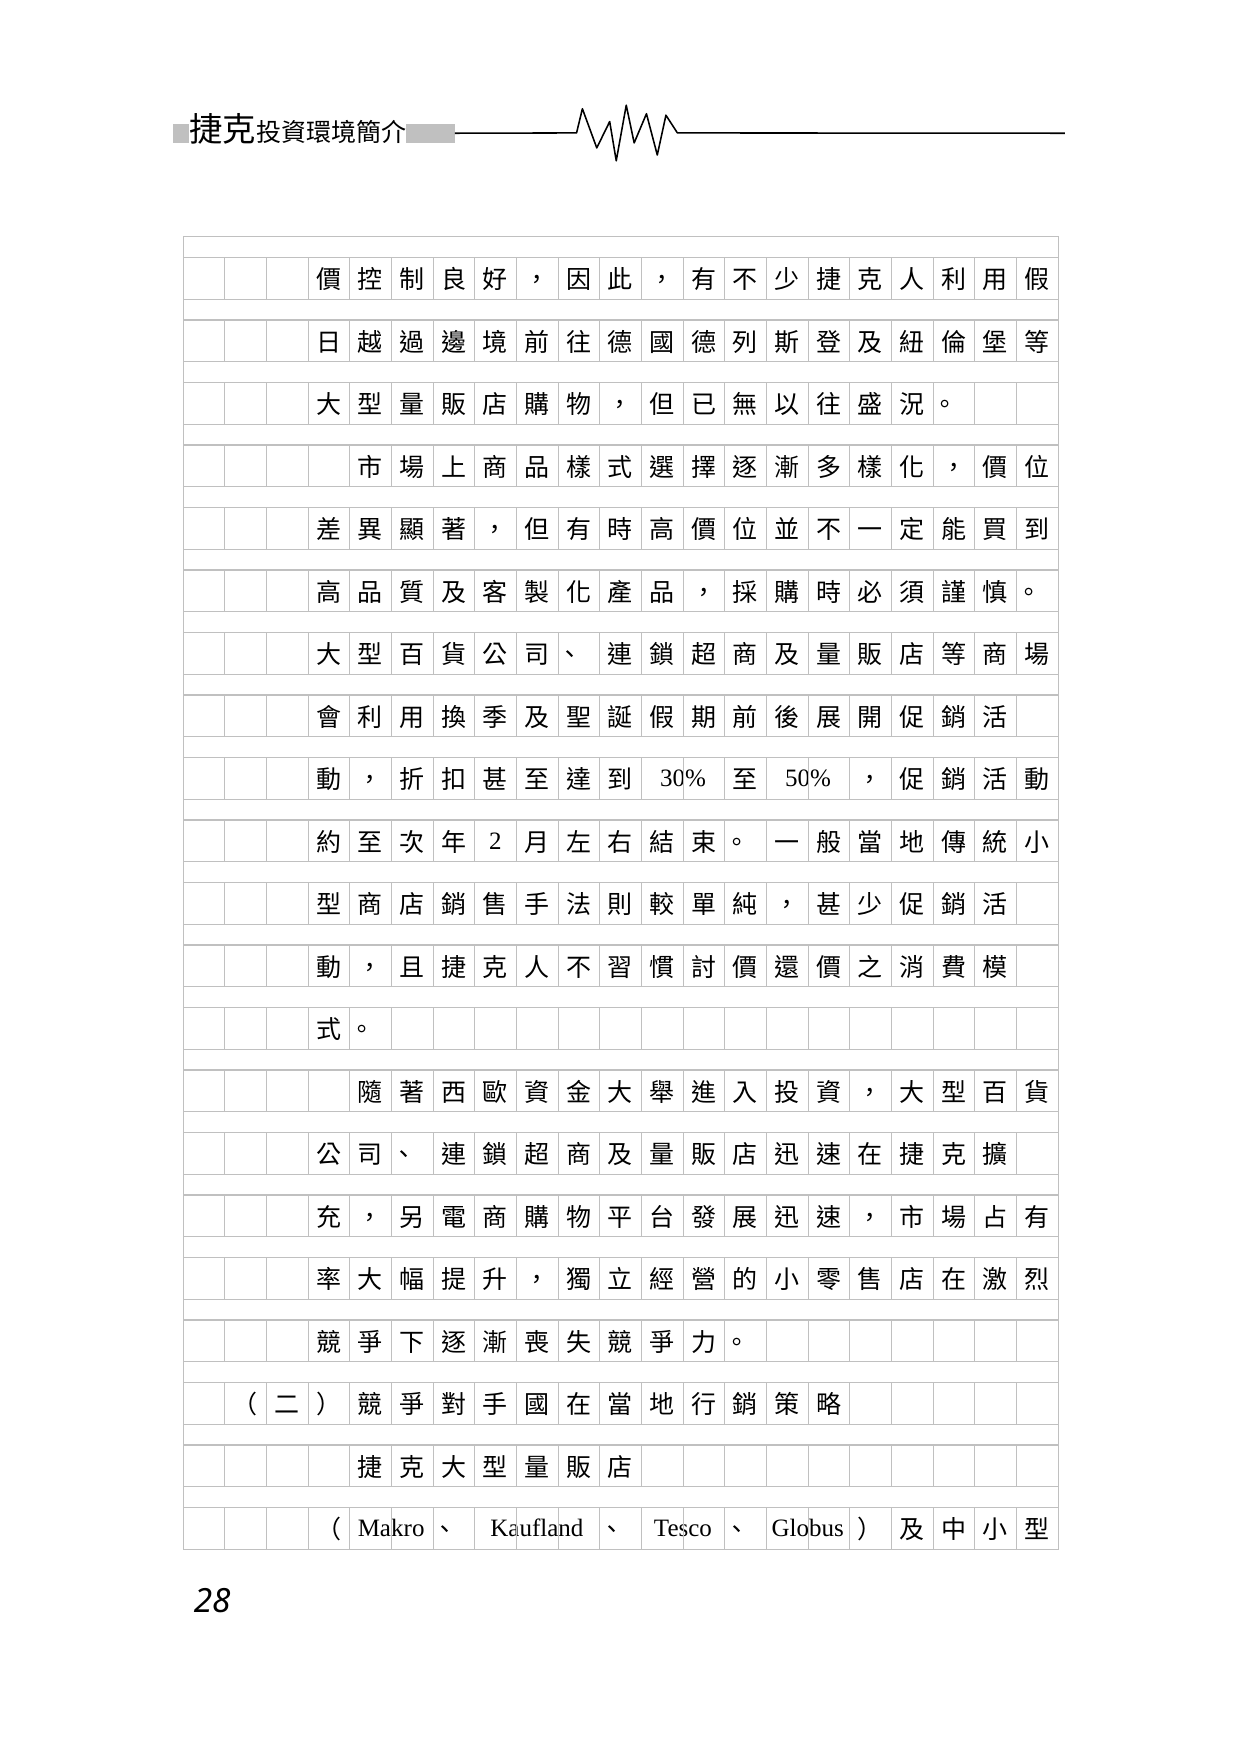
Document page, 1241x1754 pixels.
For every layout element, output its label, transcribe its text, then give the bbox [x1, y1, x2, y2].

text 隨著西歐資金大舉進入投資，大型百貨公司、連鎖超商及量販店迅速在捷克擴充，另電商購物平台發展迅速，市場占有率大幅提升，獨立經營的小零售店在激烈競爭下逐漸喪失競爭力。 [517, 1258, 558, 1299]
text 隨著西歐資金大舉進入投資，大型百貨公司、連鎖超商及量販店迅速在捷克擴充，另電商購物平台發展迅速，市場占有率大幅提升，獨立經營的小零售店在激烈競爭下逐漸喪失競爭力。 [475, 1133, 516, 1174]
text 隨著西歐資金大舉進入投資，大型百貨公司、連鎖超商及量販店迅速在捷克擴充，另電商購物平台發展迅速，市場占有率大幅提升，獨立經營的小零售店在激烈競爭下逐漸喪失競爭力。 [892, 1133, 933, 1174]
text 隨著西歐資金大舉進入投資，大型百貨公司、連鎖超商及量販店迅速在捷克擴充，另電商購物平台發展迅速，市場占有率大幅提升，獨立經營的小零售店在激烈競爭下逐漸喪失競爭力。 [975, 1258, 1016, 1299]
text 隨著西歐資金大舉進入投資，大型百貨公司、連鎖超商及量販店迅速在捷克擴充，另電商購物平台發展迅速，市場占有率大幅提升，獨立經營的小零售店在激烈競爭下逐漸喪失競爭力。 [281, 1112, 1058, 1132]
text 對 [434, 1383, 474, 1424]
text 隨著西歐資金大舉進入投資，大型百貨公司、連鎖超商及量販店迅速在捷克擴充，另電商購物平台發展迅速，市場占有率大幅提升，獨立經營的小零售店在激烈競爭下逐漸喪失競爭力。 [600, 1258, 641, 1299]
text [934, 1383, 974, 1424]
text 一般捷克消費者認為，跨國大型百貨公司、連鎖超商及量販店等商場，仍將捷克視為相對西歐之次級市場，將最先進及品質最佳的產品供應西歐，將次級品（包括蔬菜、水果、食品、衛生紙等民生用品）供應捷克以東之市場，加諸鄰近之德國物價控制良好，因此，有不少捷克人利用假日越過邊境前往德國德列斯登及紐倫堡等大型量販店購物，但已無以往盛況。 [281, 300, 1058, 319]
text 隨著西歐資金大舉進入投資，大型百貨公司、連鎖超商及量販店迅速在捷克擴充，另電商購物平台發展迅速，市場占有率大幅提升，獨立經營的小零售店在激烈競爭下逐漸喪失競爭力。 [892, 1321, 933, 1361]
text 隨著西歐資金大舉進入投資，大型百貨公司、連鎖超商及量販店迅速在捷克擴充，另電商購物平台發展迅速，市場占有率大幅提升，獨立經營的小零售店在激烈競爭下逐漸喪失競爭力。 [975, 1133, 1016, 1174]
text 隨著西歐資金大舉進入投資，大型百貨公司、連鎖超商及量販店迅速在捷克擴充，另電商購物平台發展迅速，市場占有率大幅提升，獨立經營的小零售店在激烈競爭下逐漸喪失競爭力。 [350, 1196, 391, 1236]
text 市場上商品樣式選擇逐漸多樣化，價位差異顯著，但有時高價位並不一定能買到高品質及客製化產品，採購時必須謹慎。大型百貨公司、連鎖超商及量販店等商場會利用換季及聖誕假期前後展開促銷活動，折扣甚至達到30%至50%，促銷活動約至次年2月左右結束。一般當地傳統小型商店銷售手法則較單純，甚少促銷活動，且捷克人不習慣討價還價之消費模式。 [281, 800, 1058, 819]
text 隨著西歐資金大舉進入投資，大型百貨公司、連鎖超商及量販店迅速在捷克擴充，另電商購物平台發展迅速，市場占有率大幅提升，獨立經營的小零售店在激烈競爭下逐漸喪失競爭力。 [434, 1258, 474, 1299]
text 隨著西歐資金大舉進入投資，大型百貨公司、連鎖超商及量販店迅速在捷克擴充，另電商購物平台發展迅速，市場占有率大幅提升，獨立經營的小零售店在激烈競爭下逐漸喪失競爭力。 [725, 1071, 766, 1111]
text 隨著西歐資金大舉進入投資，大型百貨公司、連鎖超商及量販店迅速在捷克擴充，另電商購物平台發展迅速，市場占有率大幅提升，獨立經營的小零售店在激烈競爭下逐漸喪失競爭力。 [725, 1258, 766, 1299]
text 隨著西歐資金大舉進入投資，大型百貨公司、連鎖超商及量販店迅速在捷克擴充，另電商購物平台發展迅速，市場占有率大幅提升，獨立經營的小零售店在激烈競爭下逐漸喪失競爭力。 [281, 1237, 1058, 1257]
text 隨著西歐資金大舉進入投資，大型百貨公司、連鎖超商及量販店迅速在捷克擴充，另電商購物平台發展迅速，市場占有率大幅提升，獨立經營的小零售店在激烈競爭下逐漸喪失競爭力。 [517, 1321, 558, 1361]
text 市場上商品樣式選擇逐漸多樣化，價位差異顯著，但有時高價位並不一定能買到高品質及客製化產品，採購時必須謹慎。大型百貨公司、連鎖超商及量販店等商場會利用換季及聖誕假期前後展開促銷活動，折扣甚至達到30%至50%，促銷活動約至次年2月左右結束。一般當地傳統小型商店銷售手法則較單純，甚少促銷活動，且捷克人不習慣討價還價之消費模式。 [281, 612, 1058, 632]
text 隨著西歐資金大舉進入投資，大型百貨公司、連鎖超商及量販店迅速在捷克擴充，另電商購物平台發展迅速，市場占有率大幅提升，獨立經營的小零售店在激烈競爭下逐漸喪失競爭力。 [767, 1196, 808, 1236]
text 隨著西歐資金大舉進入投資，大型百貨公司、連鎖超商及量販店迅速在捷克擴充，另電商購物平台發展迅速，市場占有率大幅提升，獨立經營的小零售店在激烈競爭下逐漸喪失競爭力。 [475, 1321, 516, 1361]
text 隨著西歐資金大舉進入投資，大型百貨公司、連鎖超商及量販店迅速在捷克擴充，另電商購物平台發展迅速，市場占有率大幅提升，獨立經營的小零售店在激烈競爭下逐漸喪失競爭力。 [934, 1133, 974, 1174]
text 隨著西歐資金大舉進入投資，大型百貨公司、連鎖超商及量販店迅速在捷克擴充，另電商購物平台發展迅速，市場占有率大幅提升，獨立經營的小零售店在激烈競爭下逐漸喪失競爭力。 [392, 1196, 433, 1236]
text 地 [642, 1383, 683, 1424]
text 隨著西歐資金大舉進入投資，大型百貨公司、連鎖超商及量販店迅速在捷克擴充，另電商購物平台發展迅速，市場占有率大幅提升，獨立經營的小零售店在激烈競爭下逐漸喪失競爭力。 [1017, 1258, 1058, 1299]
text 隨著西歐資金大舉進入投資，大型百貨公司、連鎖超商及量販店迅速在捷克擴充，另電商購物平台發展迅速，市場占有率大幅提升，獨立經營的小零售店在激烈競爭下逐漸喪失競爭力。 [475, 1196, 516, 1236]
text [1017, 1383, 1058, 1424]
text 隨著西歐資金大舉進入投資，大型百貨公司、連鎖超商及量販店迅速在捷克擴充，另電商購物平台發展迅速，市場占有率大幅提升，獨立經營的小零售店在激烈競爭下逐漸喪失競爭力。 [1017, 1321, 1058, 1361]
text 爭 [392, 1383, 433, 1424]
text 市場上商品樣式選擇逐漸多樣化，價位差異顯著，但有時高價位並不一定能買到高品質及客製化產品，採購時必須謹慎。大型百貨公司、連鎖超商及量販店等商場會利用換季及聖誕假期前後展開促銷活動，折扣甚至達到30%至50%，促銷活動約至次年2月左右結束。一般當地傳統小型商店銷售手法則較單純，甚少促銷活動，且捷克人不習慣討價還價之消費模式。 [281, 925, 1058, 944]
text 隨著西歐資金大舉進入投資，大型百貨公司、連鎖超商及量販店迅速在捷克擴充，另電商購物平台發展迅速，市場占有率大幅提升，獨立經營的小零售店在激烈競爭下逐漸喪失競爭力。 [975, 1196, 1016, 1236]
text 隨著西歐資金大舉進入投資，大型百貨公司、連鎖超商及量販店迅速在捷克擴充，另電商購物平台發展迅速，市場占有率大幅提升，獨立經營的小零售店在激烈競爭下逐漸喪失競爭力。 [309, 1133, 349, 1174]
text 隨著西歐資金大舉進入投資，大型百貨公司、連鎖超商及量販店迅速在捷克擴充，另電商購物平台發展迅速，市場占有率大幅提升，獨立經營的小零售店在激烈競爭下逐漸喪失競爭力。 [767, 1321, 808, 1361]
text 市場上商品樣式選擇逐漸多樣化，價位差異顯著，但有時高價位並不一定能買到高品質及客製化產品，採購時必須謹慎。大型百貨公司、連鎖超商及量販店等商場會利用換季及聖誕假期前後展開促銷活動，折扣甚至達到30%至50%，促銷活動約至次年2月左右結束。一般當地傳統小型商店銷售手法則較單純，甚少促銷活動，且捷克人不習慣討價還價之消費模式。 [281, 487, 1058, 507]
text 隨著西歐資金大舉進入投資，大型百貨公司、連鎖超商及量販店迅速在捷克擴充，另電商購物平台發展迅速，市場占有率大幅提升，獨立經營的小零售店在激烈競爭下逐漸喪失競爭力。 [559, 1258, 599, 1299]
text 捷克大型量販店（Makro、Kaufland、Tesco、Globus）及中小型超市連鎖店（如Billa、Albert、Penny Market、Lidl）之擁有者均外國跨國公司，因善用當地經理人才，並靈活採購、物流及促銷，使得捷克零售業行銷通路已逐漸被跨國外商公司掌握。 [281, 1487, 1058, 1507]
text 隨著西歐資金大舉進入投資，大型百貨公司、連鎖超商及量販店迅速在捷克擴充，另電商購物平台發展迅速，市場占有率大幅提升，獨立經營的小零售店在激烈競爭下逐漸喪失競爭力。 [642, 1196, 683, 1236]
text 隨著西歐資金大舉進入投資，大型百貨公司、連鎖超商及量販店迅速在捷克擴充，另電商購物平台發展迅速，市場占有率大幅提升，獨立經營的小零售店在激烈競爭下逐漸喪失競爭力。 [517, 1071, 558, 1111]
text 隨著西歐資金大舉進入投資，大型百貨公司、連鎖超商及量販店迅速在捷克擴充，另電商購物平台發展迅速，市場占有率大幅提升，獨立經營的小零售店在激烈競爭下逐漸喪失競爭力。 [281, 1175, 1058, 1194]
text 隨著西歐資金大舉進入投資，大型百貨公司、連鎖超商及量販店迅速在捷克擴充，另電商購物平台發展迅速，市場占有率大幅提升，獨立經營的小零售店在激烈競爭下逐漸喪失競爭力。 [892, 1071, 933, 1111]
text 隨著西歐資金大舉進入投資，大型百貨公司、連鎖超商及量販店迅速在捷克擴充，另電商購物平台發展迅速，市場占有率大幅提升，獨立經營的小零售店在激烈競爭下逐漸喪失競爭力。 [309, 1258, 349, 1299]
text 隨著西歐資金大舉進入投資，大型百貨公司、連鎖超商及量販店迅速在捷克擴充，另電商購物平台發展迅速，市場占有率大幅提升，獨立經營的小零售店在激烈競爭下逐漸喪失競爭力。 [975, 1321, 1016, 1361]
text 隨著西歐資金大舉進入投資，大型百貨公司、連鎖超商及量販店迅速在捷克擴充，另電商購物平台發展迅速，市場占有率大幅提升，獨立經營的小零售店在激烈競爭下逐漸喪失競爭力。 [934, 1258, 974, 1299]
text 隨著西歐資金大舉進入投資，大型百貨公司、連鎖超商及量販店迅速在捷克擴充，另電商購物平台發展迅速，市場占有率大幅提升，獨立經營的小零售店在激烈競爭下逐漸喪失競爭力。 [767, 1071, 808, 1111]
text 隨著西歐資金大舉進入投資，大型百貨公司、連鎖超商及量販店迅速在捷克擴充，另電商購物平台發展迅速，市場占有率大幅提升，獨立經營的小零售店在激烈競爭下逐漸喪失競爭力。 [767, 1258, 808, 1299]
text 隨著西歐資金大舉進入投資，大型百貨公司、連鎖超商及量販店迅速在捷克擴充，另電商購物平台發展迅速，市場占有率大幅提升，獨立經營的小零售店在激烈競爭下逐漸喪失競爭力。 [281, 1300, 1058, 1319]
text 隨著西歐資金大舉進入投資，大型百貨公司、連鎖超商及量販店迅速在捷克擴充，另電商購物平台發展迅速，市場占有率大幅提升，獨立經營的小零售店在激烈競爭下逐漸喪失競爭力。 [850, 1258, 891, 1299]
text （ [225, 1383, 266, 1424]
text 隨著西歐資金大舉進入投資，大型百貨公司、連鎖超商及量販店迅速在捷克擴充，另電商購物平台發展迅速，市場占有率大幅提升，獨立經營的小零售店在激烈競爭下逐漸喪失競爭力。 [809, 1133, 849, 1174]
text 隨著西歐資金大舉進入投資，大型百貨公司、連鎖超商及量販店迅速在捷克擴充，另電商購物平台發展迅速，市場占有率大幅提升，獨立經營的小零售店在激烈競爭下逐漸喪失競爭力。 [642, 1133, 683, 1174]
text 隨著西歐資金大舉進入投資，大型百貨公司、連鎖超商及量販店迅速在捷克擴充，另電商購物平台發展迅速，市場占有率大幅提升，獨立經營的小零售店在激烈競爭下逐漸喪失競爭力。 [850, 1321, 891, 1361]
text 行 [684, 1383, 724, 1424]
text 隨著西歐資金大舉進入投資，大型百貨公司、連鎖超商及量販店迅速在捷克擴充，另電商購物平台發展迅速，市場占有率大幅提升，獨立經營的小零售店在激烈競爭下逐漸喪失競爭力。 [392, 1071, 433, 1111]
text 隨著西歐資金大舉進入投資，大型百貨公司、連鎖超商及量販店迅速在捷克擴充，另電商購物平台發展迅速，市場占有率大幅提升，獨立經營的小零售店在激烈競爭下逐漸喪失競爭力。 [392, 1133, 433, 1174]
text 隨著西歐資金大舉進入投資，大型百貨公司、連鎖超商及量販店迅速在捷克擴充，另電商購物平台發展迅速，市場占有率大幅提升，獨立經營的小零售店在激烈競爭下逐漸喪失競爭力。 [600, 1196, 641, 1236]
text 隨著西歐資金大舉進入投資，大型百貨公司、連鎖超商及量販店迅速在捷克擴充，另電商購物平台發展迅速，市場占有率大幅提升，獨立經營的小零售店在激烈競爭下逐漸喪失競爭力。 [392, 1258, 433, 1299]
text 隨著西歐資金大舉進入投資，大型百貨公司、連鎖超商及量販店迅速在捷克擴充，另電商購物平台發展迅速，市場占有率大幅提升，獨立經營的小零售店在激烈競爭下逐漸喪失競爭力。 [1017, 1133, 1058, 1174]
text 隨著西歐資金大舉進入投資，大型百貨公司、連鎖超商及量販店迅速在捷克擴充，另電商購物平台發展迅速，市場占有率大幅提升，獨立經營的小零售店在激烈競爭下逐漸喪失競爭力。 [725, 1133, 766, 1174]
text 隨著西歐資金大舉進入投資，大型百貨公司、連鎖超商及量販店迅速在捷克擴充，另電商購物平台發展迅速，市場占有率大幅提升，獨立經營的小零售店在激烈競爭下逐漸喪失競爭力。 [517, 1133, 558, 1174]
text 隨著西歐資金大舉進入投資，大型百貨公司、連鎖超商及量販店迅速在捷克擴充，另電商購物平台發展迅速，市場占有率大幅提升，獨立經營的小零售店在激烈競爭下逐漸喪失競爭力。 [850, 1071, 891, 1111]
text 二 [267, 1383, 308, 1424]
text 隨著西歐資金大舉進入投資，大型百貨公司、連鎖超商及量販店迅速在捷克擴充，另電商購物平台發展迅速，市場占有率大幅提升，獨立經營的小零售店在激烈競爭下逐漸喪失競爭力。 [475, 1071, 516, 1111]
text 國 [517, 1383, 558, 1424]
text 隨著西歐資金大舉進入投資，大型百貨公司、連鎖超商及量販店迅速在捷克擴充，另電商購物平台發展迅速，市場占有率大幅提升，獨立經營的小零售店在激烈競爭下逐漸喪失競爭力。 [350, 1133, 391, 1174]
text 市場上商品樣式選擇逐漸多樣化，價位差異顯著，但有時高價位並不一定能買到高品質及客製化產品，採購時必須謹慎。大型百貨公司、連鎖超商及量販店等商場會利用換季及聖誕假期前後展開促銷活動，折扣甚至達到30%至50%，促銷活動約至次年2月左右結束。一般當地傳統小型商店銷售手法則較單純，甚少促銷活動，且捷克人不習慣討價還價之消費模式。 [281, 862, 1058, 882]
text 隨著西歐資金大舉進入投資，大型百貨公司、連鎖超商及量販店迅速在捷克擴充，另電商購物平台發展迅速，市場占有率大幅提升，獨立經營的小零售店在激烈競爭下逐漸喪失競爭力。 [517, 1196, 558, 1236]
text 捷克大型量販店（Makro、Kaufland、Tesco、Globus）及中小型超市連鎖店（如Billa、Albert、Penny Market、Lidl）之擁有者均外國跨國公司，因善用當地經理人才，並靈活採購、物流及促銷，使得捷克零售業行銷通路已逐漸被跨國外商公司掌握。 [281, 1425, 1058, 1444]
text ） [309, 1383, 349, 1424]
text 隨著西歐資金大舉進入投資，大型百貨公司、連鎖超商及量販店迅速在捷克擴充，另電商購物平台發展迅速，市場占有率大幅提升，獨立經營的小零售店在激烈競爭下逐漸喪失競爭力。 [892, 1196, 933, 1236]
text 隨著西歐資金大舉進入投資，大型百貨公司、連鎖超商及量販店迅速在捷克擴充，另電商購物平台發展迅速，市場占有率大幅提升，獨立經營的小零售店在激烈競爭下逐漸喪失競爭力。 [600, 1133, 641, 1174]
text 隨著西歐資金大舉進入投資，大型百貨公司、連鎖超商及量販店迅速在捷克擴充，另電商購物平台發展迅速，市場占有率大幅提升，獨立經營的小零售店在激烈競爭下逐漸喪失競爭力。 [350, 1321, 391, 1361]
text 一般捷克消費者認為，跨國大型百貨公司、連鎖超商及量販店等商場，仍將捷克視為相對西歐之次級市場，將最先進及品質最佳的產品供應西歐，將次級品（包括蔬菜、水果、食品、衛生紙等民生用品）供應捷克以東之市場，加諸鄰近之德國物價控制良好，因此，有不少捷克人利用假日越過邊境前往德國德列斯登及紐倫堡等大型量販店購物，但已無以往盛況。 [281, 237, 1058, 257]
text 隨著西歐資金大舉進入投資，大型百貨公司、連鎖超商及量販店迅速在捷克擴充，另電商購物平台發展迅速，市場占有率大幅提升，獨立經營的小零售店在激烈競爭下逐漸喪失競爭力。 [975, 1071, 1016, 1111]
text 在 [559, 1383, 599, 1424]
text 手 [475, 1383, 516, 1424]
text 隨著西歐資金大舉進入投資，大型百貨公司、連鎖超商及量販店迅速在捷克擴充，另電商購物平台發展迅速，市場占有率大幅提升，獨立經營的小零售店在激烈競爭下逐漸喪失競爭力。 [281, 1050, 1058, 1069]
text 隨著西歐資金大舉進入投資，大型百貨公司、連鎖超商及量販店迅速在捷克擴充，另電商購物平台發展迅速，市場占有率大幅提升，獨立經營的小零售店在激烈競爭下逐漸喪失競爭力。 [850, 1196, 891, 1236]
text [975, 1383, 1016, 1424]
text 競 [350, 1383, 391, 1424]
text 隨著西歐資金大舉進入投資，大型百貨公司、連鎖超商及量販店迅速在捷克擴充，另電商購物平台發展迅速，市場占有率大幅提升，獨立經營的小零售店在激烈競爭下逐漸喪失競爭力。 [725, 1196, 766, 1236]
text 市場上商品樣式選擇逐漸多樣化，價位差異顯著，但有時高價位並不一定能買到高品質及客製化產品，採購時必須謹慎。大型百貨公司、連鎖超商及量販店等商場會利用換季及聖誕假期前後展開促銷活動，折扣甚至達到30%至50%，促銷活動約至次年2月左右結束。一般當地傳統小型商店銷售手法則較單純，甚少促銷活動，且捷克人不習慣討價還價之消費模式。 [281, 737, 1058, 757]
text 隨著西歐資金大舉進入投資，大型百貨公司、連鎖超商及量販店迅速在捷克擴充，另電商購物平台發展迅速，市場占有率大幅提升，獨立經營的小零售店在激烈競爭下逐漸喪失競爭力。 [600, 1321, 641, 1361]
text 隨著西歐資金大舉進入投資，大型百貨公司、連鎖超商及量販店迅速在捷克擴充，另電商購物平台發展迅速，市場占有率大幅提升，獨立經營的小零售店在激烈競爭下逐漸喪失競爭力。 [767, 1133, 808, 1174]
text 隨著西歐資金大舉進入投資，大型百貨公司、連鎖超商及量販店迅速在捷克擴充，另電商購物平台發展迅速，市場占有率大幅提升，獨立經營的小零售店在激烈競爭下逐漸喪失競爭力。 [850, 1133, 891, 1174]
text [207, 1362, 1058, 1382]
text 隨著西歐資金大舉進入投資，大型百貨公司、連鎖超商及量販店迅速在捷克擴充，另電商購物平台發展迅速，市場占有率大幅提升，獨立經營的小零售店在激烈競爭下逐漸喪失競爭力。 [809, 1258, 849, 1299]
text 隨著西歐資金大舉進入投資，大型百貨公司、連鎖超商及量販店迅速在捷克擴充，另電商購物平台發展迅速，市場占有率大幅提升，獨立經營的小零售店在激烈競爭下逐漸喪失競爭力。 [642, 1321, 683, 1361]
text 隨著西歐資金大舉進入投資，大型百貨公司、連鎖超商及量販店迅速在捷克擴充，另電商購物平台發展迅速，市場占有率大幅提升，獨立經營的小零售店在激烈競爭下逐漸喪失競爭力。 [684, 1258, 724, 1299]
text 隨著西歐資金大舉進入投資，大型百貨公司、連鎖超商及量販店迅速在捷克擴充，另電商購物平台發展迅速，市場占有率大幅提升，獨立經營的小零售店在激烈競爭下逐漸喪失競爭力。 [684, 1133, 724, 1174]
text 隨著西歐資金大舉進入投資，大型百貨公司、連鎖超商及量販店迅速在捷克擴充，另電商購物平台發展迅速，市場占有率大幅提升，獨立經營的小零售店在激烈競爭下逐漸喪失競爭力。 [1017, 1196, 1058, 1236]
text 隨著西歐資金大舉進入投資，大型百貨公司、連鎖超商及量販店迅速在捷克擴充，另電商購物平台發展迅速，市場占有率大幅提升，獨立經營的小零售店在激烈競爭下逐漸喪失競爭力。 [350, 1258, 391, 1299]
text 隨著西歐資金大舉進入投資，大型百貨公司、連鎖超商及量販店迅速在捷克擴充，另電商購物平台發展迅速，市場占有率大幅提升，獨立經營的小零售店在激烈競爭下逐漸喪失競爭力。 [350, 1071, 391, 1111]
text 隨著西歐資金大舉進入投資，大型百貨公司、連鎖超商及量販店迅速在捷克擴充，另電商購物平台發展迅速，市場占有率大幅提升，獨立經營的小零售店在激烈競爭下逐漸喪失競爭力。 [475, 1258, 516, 1299]
text 隨著西歐資金大舉進入投資，大型百貨公司、連鎖超商及量販店迅速在捷克擴充，另電商購物平台發展迅速，市場占有率大幅提升，獨立經營的小零售店在激烈競爭下逐漸喪失競爭力。 [642, 1071, 683, 1111]
text 略 [809, 1383, 849, 1424]
text 市場上商品樣式選擇逐漸多樣化，價位差異顯著，但有時高價位並不一定能買到高品質及客製化產品，採購時必須謹慎。大型百貨公司、連鎖超商及量販店等商場會利用換季及聖誕假期前後展開促銷活動，折扣甚至達到30%至50%，促銷活動約至次年2月左右結束。一般當地傳統小型商店銷售手法則較單純，甚少促銷活動，且捷克人不習慣討價還價之消費模式。 [281, 675, 1058, 694]
text [207, 1383, 224, 1424]
text 隨著西歐資金大舉進入投資，大型百貨公司、連鎖超商及量販店迅速在捷克擴充，另電商購物平台發展迅速，市場占有率大幅提升，獨立經營的小零售店在激烈競爭下逐漸喪失競爭力。 [434, 1133, 474, 1174]
text 策 [767, 1383, 808, 1424]
text 隨著西歐資金大舉進入投資，大型百貨公司、連鎖超商及量販店迅速在捷克擴充，另電商購物平台發展迅速，市場占有率大幅提升，獨立經營的小零售店在激烈競爭下逐漸喪失競爭力。 [559, 1133, 599, 1174]
text 一般捷克消費者認為，跨國大型百貨公司、連鎖超商及量販店等商場，仍將捷克視為相對西歐之次級市場，將最先進及品質最佳的產品供應西歐，將次級品（包括蔬菜、水果、食品、衛生紙等民生用品）供應捷克以東之市場，加諸鄰近之德國物價控制良好，因此，有不少捷克人利用假日越過邊境前往德國德列斯登及紐倫堡等大型量販店購物，但已無以往盛況。 [281, 362, 1058, 382]
text 市場上商品樣式選擇逐漸多樣化，價位差異顯著，但有時高價位並不一定能買到高品質及客製化產品，採購時必須謹慎。大型百貨公司、連鎖超商及量販店等商場會利用換季及聖誕假期前後展開促銷活動，折扣甚至達到30%至50%，促銷活動約至次年2月左右結束。一般當地傳統小型商店銷售手法則較單純，甚少促銷活動，且捷克人不習慣討價還價之消費模式。 [281, 550, 1058, 569]
text [850, 1383, 891, 1424]
text [892, 1383, 933, 1424]
text 隨著西歐資金大舉進入投資，大型百貨公司、連鎖超商及量販店迅速在捷克擴充，另電商購物平台發展迅速，市場占有率大幅提升，獨立經營的小零售店在激烈競爭下逐漸喪失競爭力。 [600, 1071, 641, 1111]
text 隨著西歐資金大舉進入投資，大型百貨公司、連鎖超商及量販店迅速在捷克擴充，另電商購物平台發展迅速，市場占有率大幅提升，獨立經營的小零售店在激烈競爭下逐漸喪失競爭力。 [392, 1321, 433, 1361]
text 隨著西歐資金大舉進入投資，大型百貨公司、連鎖超商及量販店迅速在捷克擴充，另電商購物平台發展迅速，市場占有率大幅提升，獨立經營的小零售店在激烈競爭下逐漸喪失競爭力。 [1017, 1071, 1058, 1111]
text 市場上商品樣式選擇逐漸多樣化，價位差異顯著，但有時高價位並不一定能買到高品質及客製化產品，採購時必須謹慎。大型百貨公司、連鎖超商及量販店等商場會利用換季及聖誕假期前後展開促銷活動，折扣甚至達到30%至50%，促銷活動約至次年2月左右結束。一般當地傳統小型商店銷售手法則較單純，甚少促銷活動，且捷克人不習慣討價還價之消費模式。 [281, 987, 1058, 1007]
text 銷 [725, 1383, 766, 1424]
text 隨著西歐資金大舉進入投資，大型百貨公司、連鎖超商及量販店迅速在捷克擴充，另電商購物平台發展迅速，市場占有率大幅提升，獨立經營的小零售店在激烈競爭下逐漸喪失競爭力。 [642, 1258, 683, 1299]
text 當 [600, 1383, 641, 1424]
text 市場上商品樣式選擇逐漸多樣化，價位差異顯著，但有時高價位並不一定能買到高品質及客製化產品，採購時必須謹慎。大型百貨公司、連鎖超商及量販店等商場會利用換季及聖誕假期前後展開促銷活動，折扣甚至達到30%至50%，促銷活動約至次年2月左右結束。一般當地傳統小型商店銷售手法則較單純，甚少促銷活動，且捷克人不習慣討價還價之消費模式。 [281, 425, 1058, 444]
text 隨著西歐資金大舉進入投資，大型百貨公司、連鎖超商及量販店迅速在捷克擴充，另電商購物平台發展迅速，市場占有率大幅提升，獨立經營的小零售店在激烈競爭下逐漸喪失競爭力。 [725, 1321, 766, 1361]
text 隨著西歐資金大舉進入投資，大型百貨公司、連鎖超商及量販店迅速在捷克擴充，另電商購物平台發展迅速，市場占有率大幅提升，獨立經營的小零售店在激烈競爭下逐漸喪失競爭力。 [892, 1258, 933, 1299]
